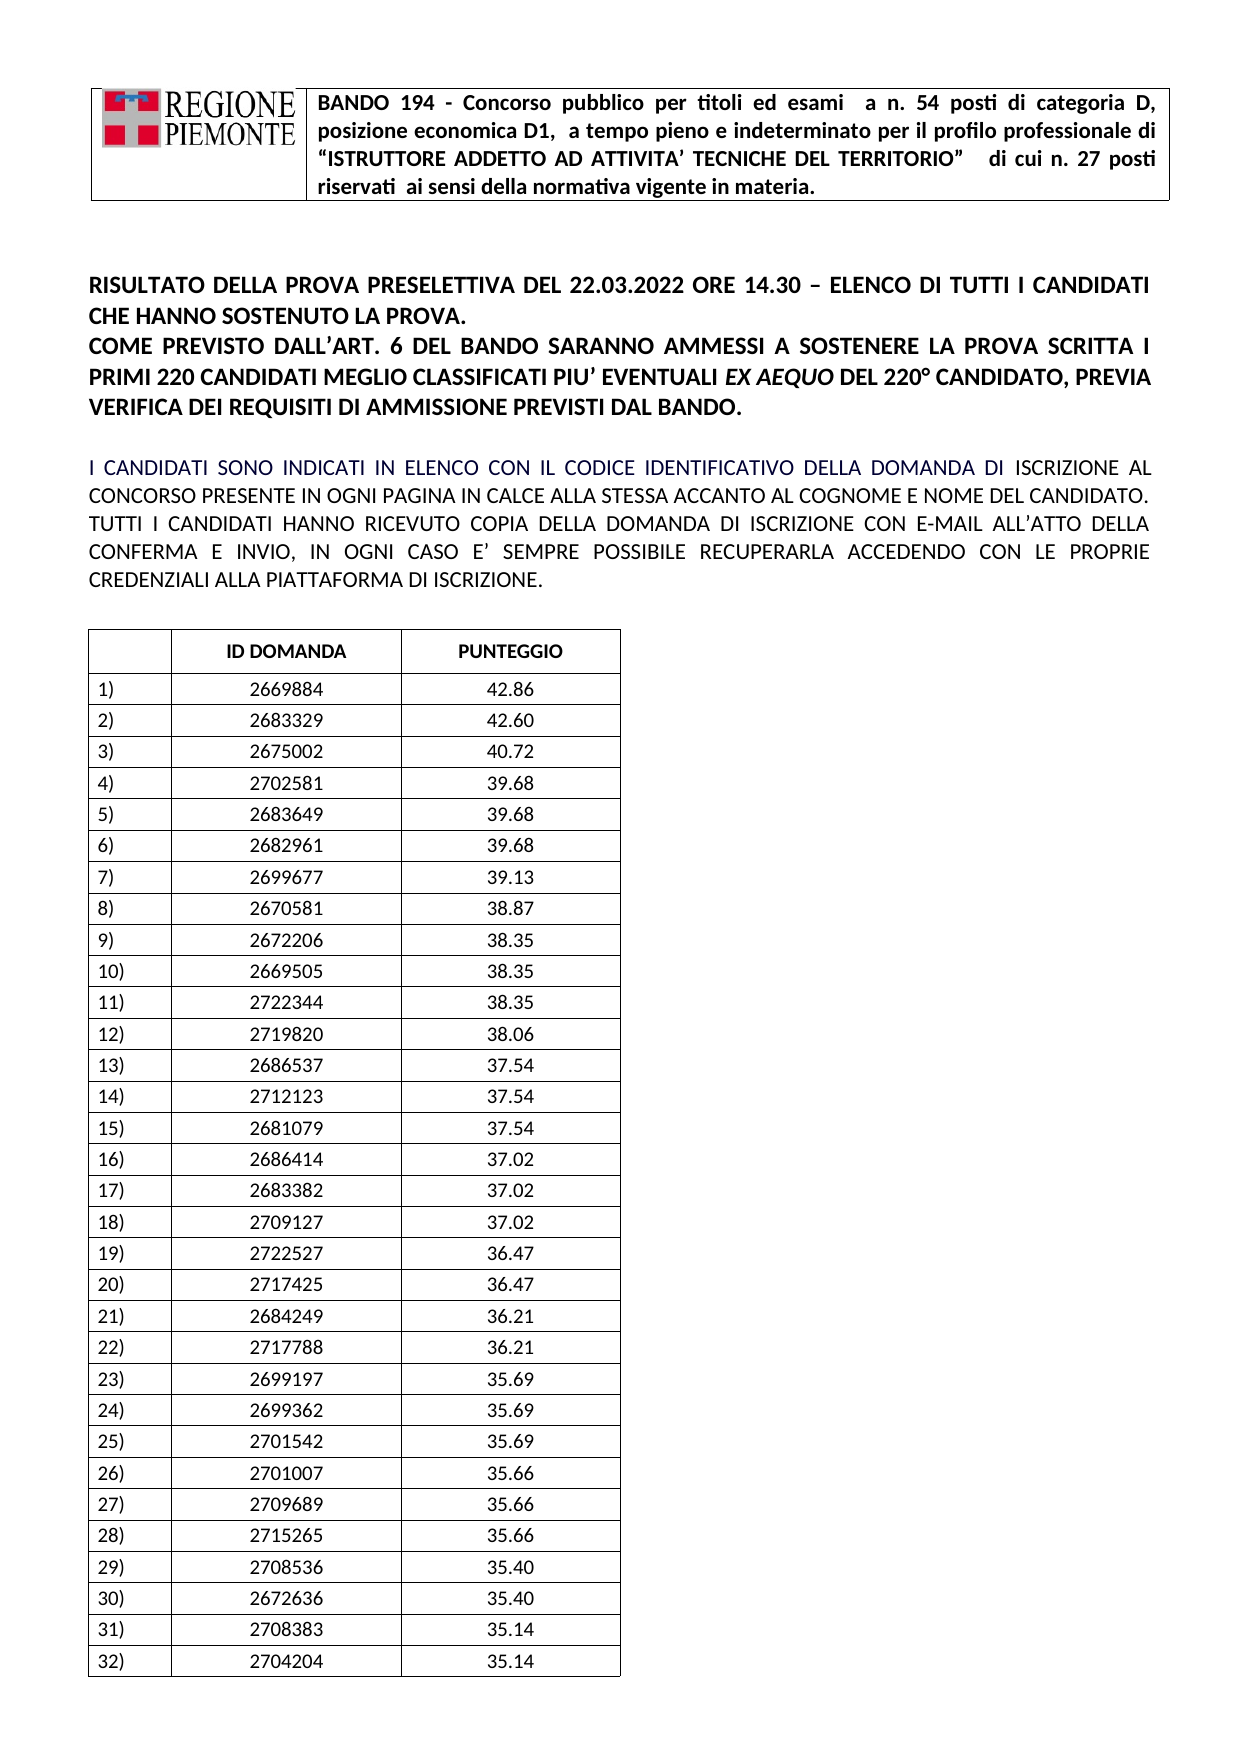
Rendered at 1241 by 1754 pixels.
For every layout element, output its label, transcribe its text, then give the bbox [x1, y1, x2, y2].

table_cell 35,69 [402, 1426, 620, 1457]
table_cell 2717425 [172, 1270, 401, 1300]
table_header ID DOMANDA [172, 630, 401, 673]
table_cell [89, 1144, 171, 1174]
table_cell 39,13 [402, 862, 620, 892]
table_cell 2682961 [172, 831, 401, 861]
text COME PREVISTO DALL’ART. 6 DEL BANDO SARANNO AMMESSI A SOSTENERE LA PROVA SCRITTA I PRIMI 220 CANDIDATI MEGLIO CLASSIFICATI PIU’ EVENTUALI EX AEQUO DEL 220° CANDIDATO, PREVIA VERIFICA DEI REQUISITI DI AMMISSIONE PREVISTI DAL BANDO. [88, 330, 1152, 422]
table_cell [89, 1207, 171, 1237]
table_cell 37,54 [402, 1082, 620, 1112]
table_cell 2709689 [172, 1489, 401, 1519]
table_cell 2686414 [172, 1144, 401, 1174]
table_cell [89, 1176, 171, 1206]
table_cell 36,21 [402, 1301, 620, 1331]
table_cell 2672206 [172, 925, 401, 955]
table_cell 2669505 [172, 956, 401, 986]
table_cell 37,02 [402, 1144, 620, 1174]
table_cell 35,40 [402, 1552, 620, 1582]
table_cell [89, 1458, 171, 1488]
table_cell 35,66 [402, 1489, 620, 1519]
table_cell [89, 1583, 171, 1613]
table_cell 36,47 [402, 1238, 620, 1269]
table_cell [89, 768, 171, 798]
table_cell 38,35 [402, 987, 620, 1018]
table_cell 42,60 [402, 705, 620, 736]
table_cell 37,54 [402, 1050, 620, 1081]
table_cell 2684249 [172, 1301, 401, 1331]
table_cell [89, 737, 171, 767]
table_cell [89, 799, 171, 830]
table_cell [89, 1395, 171, 1425]
table_cell 42,86 [402, 674, 620, 704]
table_cell 2715265 [172, 1521, 401, 1551]
table_cell [89, 1552, 171, 1582]
table_cell 2722344 [172, 987, 401, 1018]
table_cell [89, 1019, 171, 1049]
table_cell [89, 1050, 171, 1081]
table_cell 39,68 [402, 831, 620, 861]
table_cell [89, 1301, 171, 1331]
table_cell 2699677 [172, 862, 401, 892]
table_cell 2722527 [172, 1238, 401, 1269]
table_cell 2712123 [172, 1082, 401, 1112]
table_cell 2683329 [172, 705, 401, 736]
table_cell 35,69 [402, 1395, 620, 1425]
table_cell 2708383 [172, 1615, 401, 1645]
text RISULTATO DELLA PROVA PRESELETTIVA DEL 22.03.2022 ORE 14.30 – ELENCO DI TUTTI I CANDIDATI CHE HANNO SOSTENUTO LA PROVA. [88, 269, 1152, 330]
table_cell 35,66 [402, 1521, 620, 1551]
table_cell [89, 1270, 171, 1300]
table_cell [89, 1489, 171, 1519]
table_cell [89, 831, 171, 861]
table_cell 2686537 [172, 1050, 401, 1081]
table_cell 2704204 [172, 1646, 401, 1676]
table_cell [89, 987, 171, 1018]
table_cell 37,02 [402, 1207, 620, 1237]
picture [101, 87, 296, 148]
table_cell [89, 1646, 171, 1676]
table_cell 2709127 [172, 1207, 401, 1237]
table_cell [89, 1332, 171, 1363]
table_header [89, 630, 171, 673]
table_cell [89, 925, 171, 955]
table_cell 35,14 [402, 1646, 620, 1676]
table_cell 2681079 [172, 1113, 401, 1143]
table_cell [89, 674, 171, 704]
table_cell 35,14 [402, 1615, 620, 1645]
table_cell 2670581 [172, 894, 401, 924]
table_cell 2701007 [172, 1458, 401, 1488]
table_cell [89, 705, 171, 736]
table_cell 2699362 [172, 1395, 401, 1425]
table_cell [89, 956, 171, 986]
table_cell 38,87 [402, 894, 620, 924]
table_cell 38,35 [402, 925, 620, 955]
table_cell 2672636 [172, 1583, 401, 1613]
table_cell [89, 1615, 171, 1645]
table_cell 37,02 [402, 1176, 620, 1206]
table_cell [89, 894, 171, 924]
table_cell 2719820 [172, 1019, 401, 1049]
table_cell 40,72 [402, 737, 620, 767]
text I CANDIDATI SONO INDICATI IN ELENCO CON IL CODICE IDENTIFICATIVO DELLA DOMANDA DI ISCRIZIONE AL CONCORSO PRESENTE IN OGNI PAGINA IN CALCE ALLA STESSA ACCANTO AL COGNOME E NOME DEL CANDIDATO. TUTTI I CANDIDATI HANNO RICEVUTO COPIA DELLA DOMANDA DI ISCRIZIONE CON E-MAIL ALL’ATTO DELLA CONFERMA E INVIO, IN OGNI CASO E’ SEMPRE POSSIBILE RECUPERARLA ACCEDENDO CON LE PROPRIE CREDENZIALI ALLA PIATTAFORMA DI ISCRIZIONE. [88, 453, 1152, 593]
table_cell [89, 1238, 171, 1269]
table_cell [89, 1521, 171, 1551]
table_cell 38,06 [402, 1019, 620, 1049]
table_cell 2701542 [172, 1426, 401, 1457]
table_cell 2675002 [172, 737, 401, 767]
table_cell 2683382 [172, 1176, 401, 1206]
table_cell 2683649 [172, 799, 401, 830]
table_cell 2708536 [172, 1552, 401, 1582]
table_cell [89, 1113, 171, 1143]
table_cell 38,35 [402, 956, 620, 986]
table_cell 2717788 [172, 1332, 401, 1363]
table_cell 35,66 [402, 1458, 620, 1488]
table_cell 2669884 [172, 674, 401, 704]
table_cell [89, 1364, 171, 1394]
table_cell [89, 1426, 171, 1457]
table_cell 37,54 [402, 1113, 620, 1143]
table_header PUNTEGGIO [402, 630, 620, 673]
table_cell 39,68 [402, 799, 620, 830]
table_cell [89, 862, 171, 892]
table_cell 36,47 [402, 1270, 620, 1300]
table_cell 39,68 [402, 768, 620, 798]
table_cell [89, 1082, 171, 1112]
table_cell 35,40 [402, 1583, 620, 1613]
table_cell 35,69 [402, 1364, 620, 1394]
table_cell 2699197 [172, 1364, 401, 1394]
table_cell 2702581 [172, 768, 401, 798]
table_cell 36,21 [402, 1332, 620, 1363]
